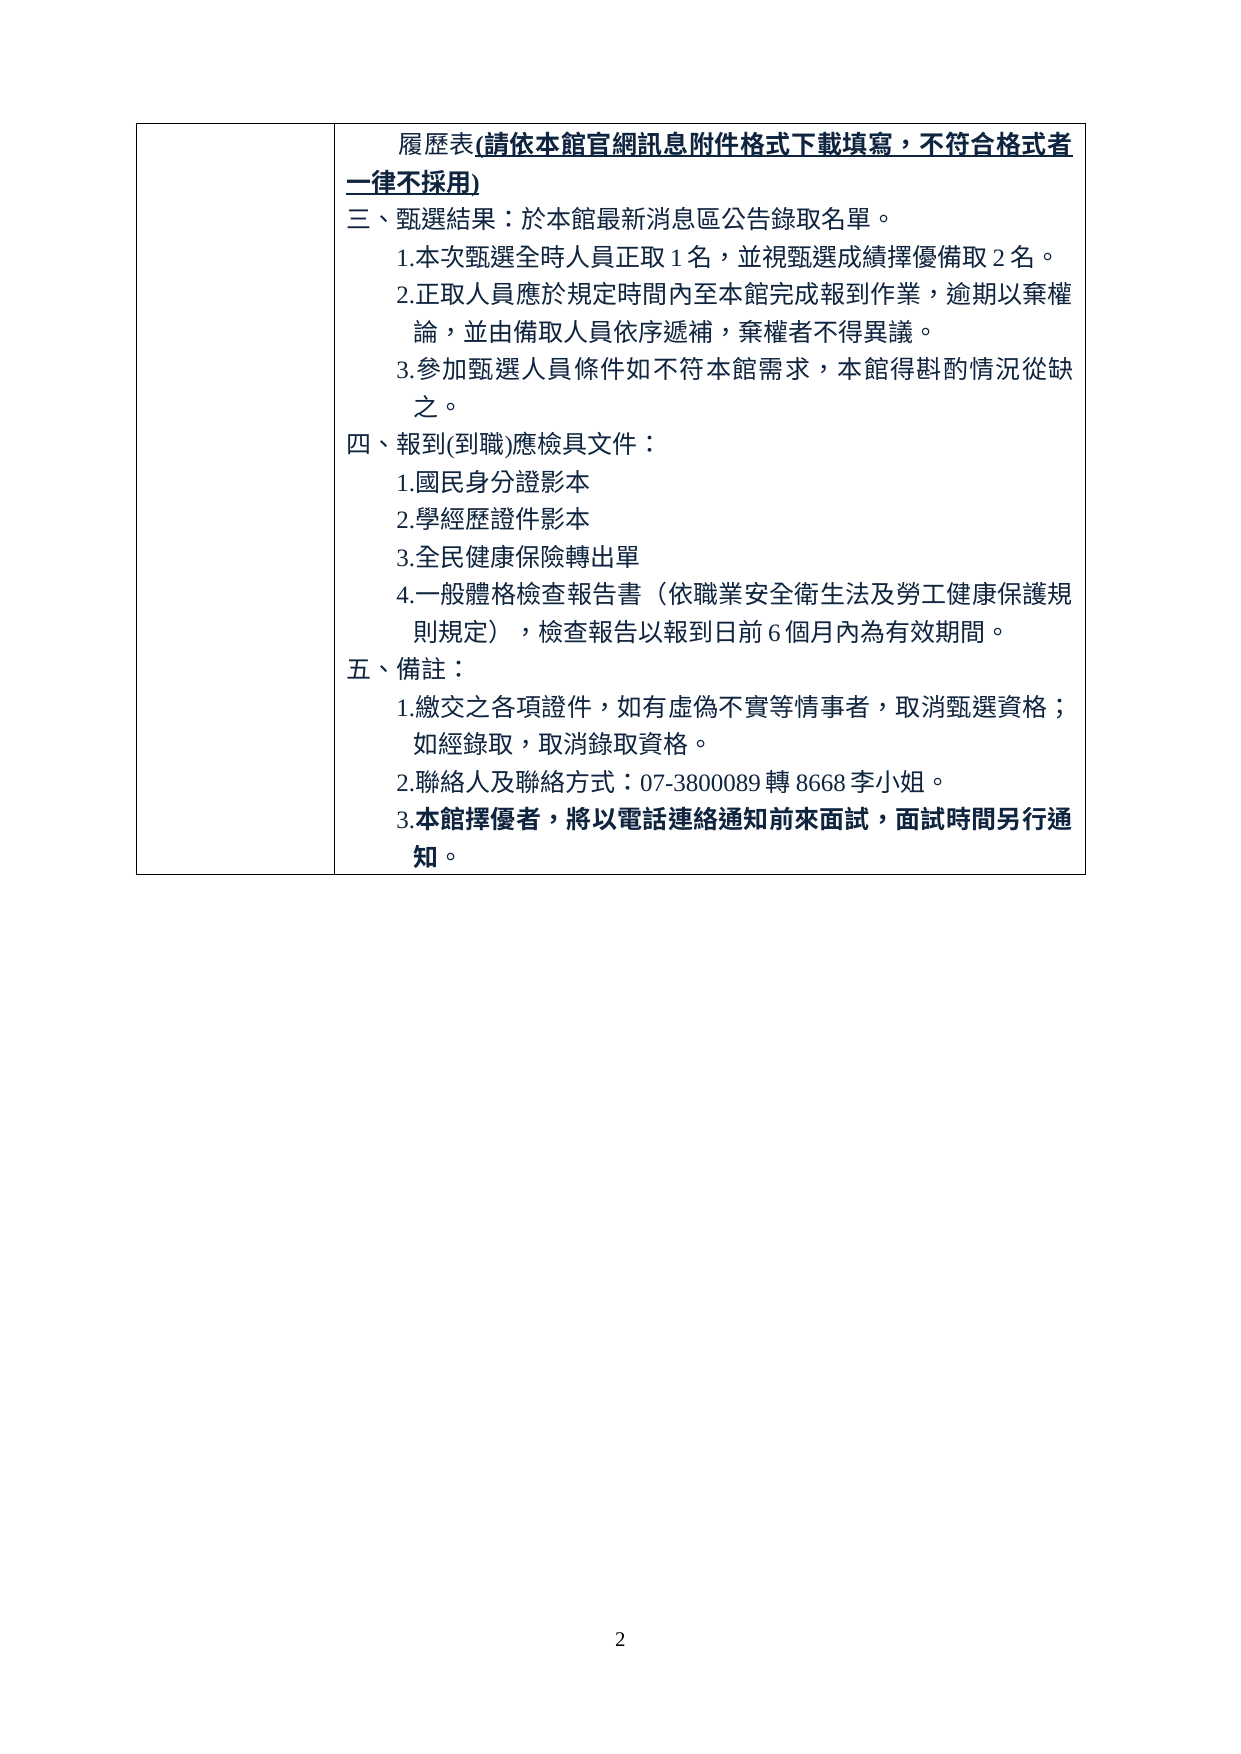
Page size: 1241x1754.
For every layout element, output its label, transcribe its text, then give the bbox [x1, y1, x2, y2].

table_cell 履歷表(請依本館官網訊息附件格式下載填寫，不符合格式者一律不採用) 三、甄選結果：於本館最新消息區公告錄取名單。 1.本次甄選全時人員正取1名，並視甄選成績擇優備取2名。 2.正取人員應於規定時間內至本館完成報到作業，逾期以棄權論，並由備取人員依序遞補，棄權者不得異議。 3.參加甄選人員條件如不符本館需求，本館得斟酌情況從缺之。 四、報到(到職)應檢具文件： 1.國民身分證影本 2.學經歷證件影本 3.全民健康保險轉出單 4.一般體格檢查報告書（依職業安全衛生法及勞工健康保護規則規定），檢查報告以報到日前6個月內為有效期間。 五、備註： 1.繳交之各項證件，如有虛偽不實等情事者，取消甄選資格；如經錄取，取消錄取資格。 2.聯絡人及聯絡方式：07-3800089轉8668李小姐。 3.本館擇優者，將以電話連絡通知前來面試，面試時間另行通知。 [335, 124, 1085, 874]
table_cell [137, 124, 334, 874]
